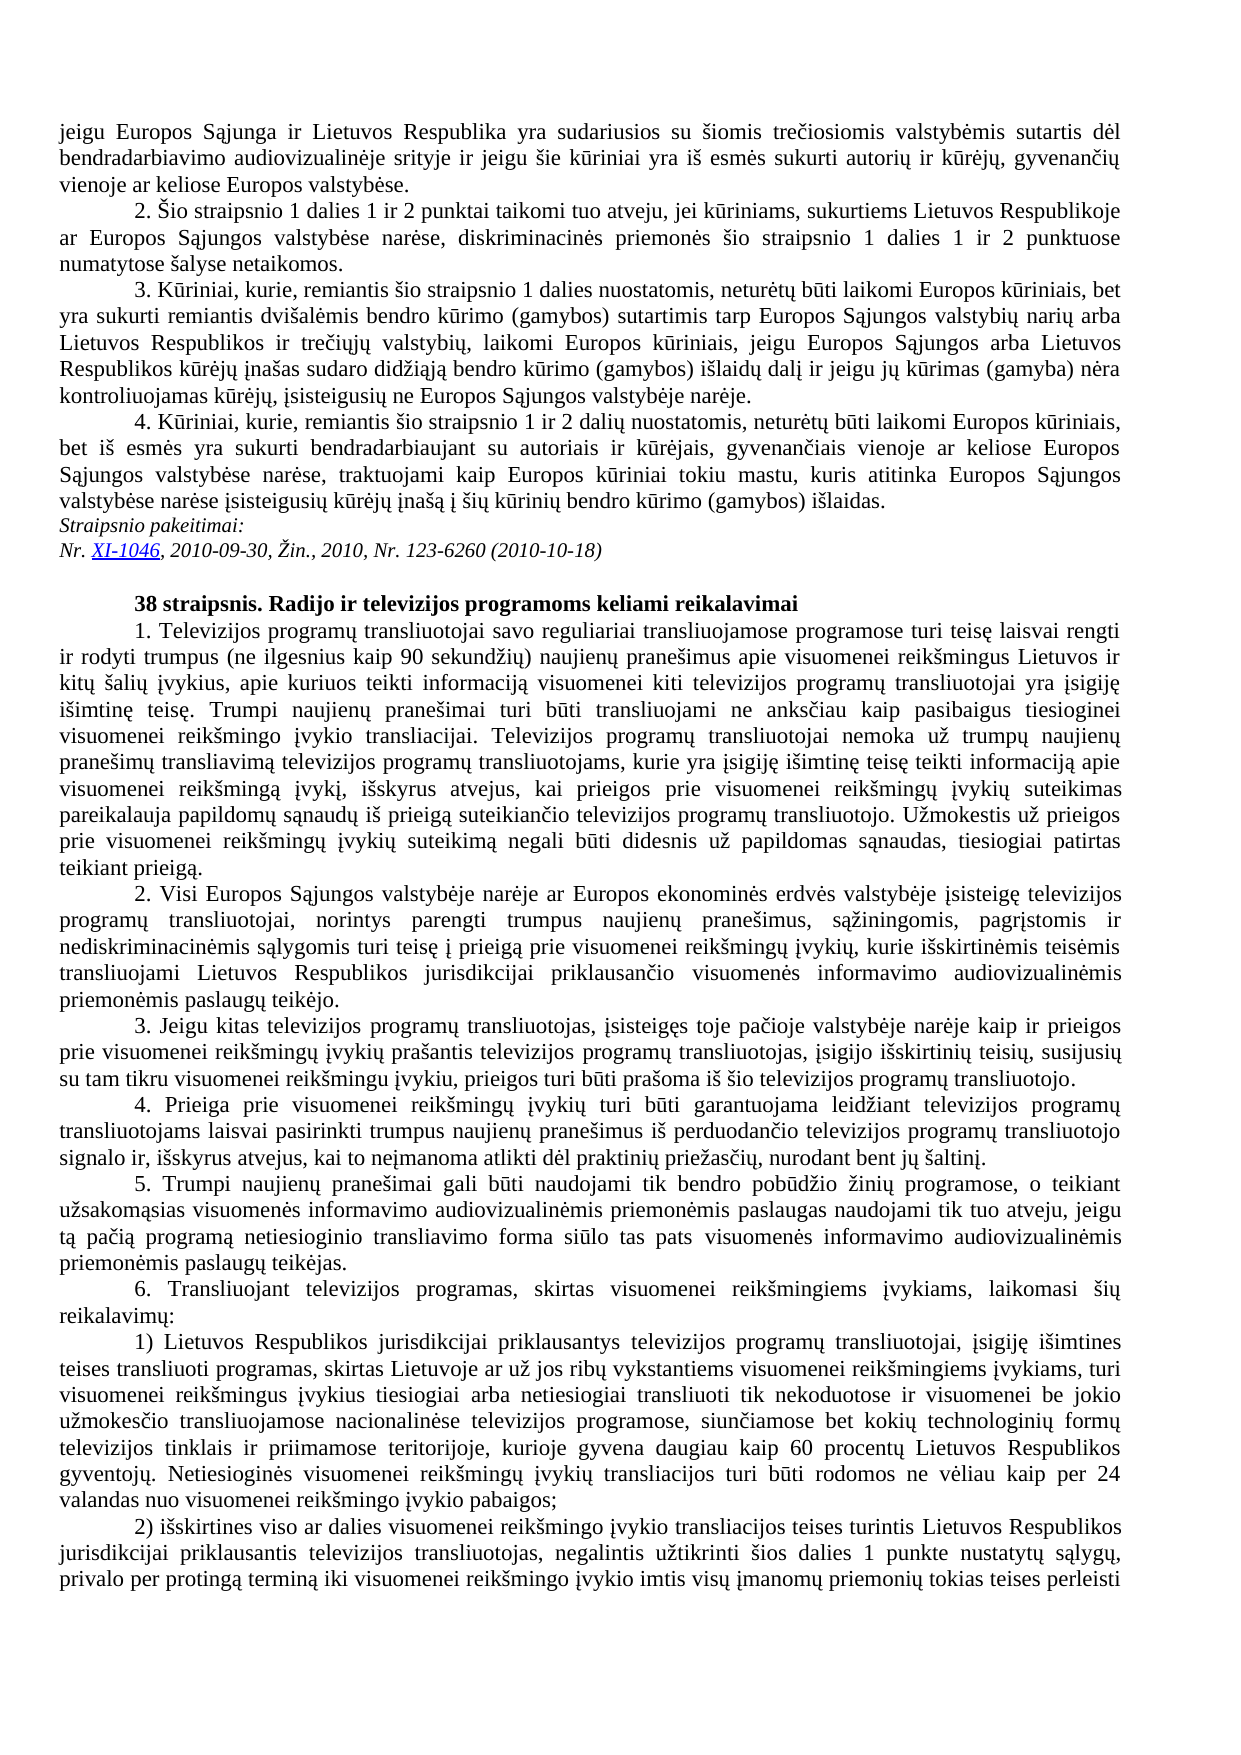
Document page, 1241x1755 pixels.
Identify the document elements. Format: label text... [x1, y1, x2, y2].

text 3. Jeigu kitas televizijos programų transliuotojas, įsisteigęs toje pačioje valstybėje narėje kaip ir prieigos prie visuomenei reikšmingų įvykių prašantis televizijos programų transliuotojas, įsigijo išskirtinių teisių, susijusių su tam tikru visuomenei reikšmingu įvykiu, prieigos turi būti prašoma iš šio televizijos programų transliuotojo. [59, 1012, 1122, 1091]
text jeigu Europos Sąjunga ir Lietuvos Respublika yra sudariusios su šiomis trečiosiomis valstybėmis sutartis dėl bendradarbiavimo audiovizualinėje srityje ir jeigu šie kūriniai yra iš esmės sukurti autorių ir kūrėjų, gyvenančių vienoje ar keliose Europos valstybėse. [59, 118, 1122, 197]
text 1) Lietuvos Respublikos jurisdikcijai priklausantys televizijos programų transliuotojai, įsigiję išimtines teises transliuoti programas, skirtas Lietuvoje ar už jos ribų vykstantiems visuomenei reikšmingiems įvykiams, turi visuomenei reikšmingus įvykius tiesiogiai arba netiesiogiai transliuoti tik nekoduotose ir visuomenei be jokio užmokesčio transliuojamose nacionalinėse televizijos programose, siunčiamose bet kokių technologinių formų televizijos tinklais ir priimamose teritorijoje, kurioje gyvena daugiau kaip 60 procentų Lietuvos Respublikos gyventojų. Netiesioginės visuomenei reikšmingų įvykių transliacijos turi būti rodomos ne vėliau kaip per 24 valandas nuo visuomenei reikšmingo įvykio pabaigos; [59, 1328, 1122, 1513]
text 2. Šio straipsnio 1 dalies 1 ir 2 punktai taikomi tuo atveju, jei kūriniams, sukurtiems Lietuvos Respublikoje ar Europos Sąjungos valstybėse narėse, diskriminacinės priemonės šio straipsnio 1 dalies 1 ir 2 punktuose numatytose šalyse netaikomos. [59, 197, 1122, 276]
text 1. Televizijos programų transliuotojai savo reguliariai transliuojamose programose turi teisę laisvai rengti ir rodyti trumpus (ne ilgesnius kaip 90 sekundžių) naujienų pranešimus apie visuomenei reikšmingus Lietuvos ir kitų šalių įvykius, apie kuriuos teikti informaciją visuomenei kiti televizijos programų transliuotojai yra įsigiję išimtinę teisę. Trumpi naujienų pranešimai turi būti transliuojami ne anksčiau kaip pasibaigus tiesioginei visuomenei reikšmingo įvykio transliacijai. Televizijos programų transliuotojai nemoka už trumpų naujienų pranešimų transliavimą televizijos programų transliuotojams, kurie yra įsigiję išimtinę teisę teikti informaciją apie visuomenei reikšmingą įvykį, išskyrus atvejus, kai prieigos prie visuomenei reikšmingų įvykių suteikimas pareikalauja papildomų sąnaudų iš prieigą suteikiančio televizijos programų transliuotojo. Užmokestis už prieigos prie visuomenei reikšmingų įvykių suteikimą negali būti didesnis už papildomas sąnaudas, tiesiogiai patirtas teikiant prieigą. [59, 617, 1122, 880]
text Nr. XI-1046, 2010-09-30, Žin., 2010, Nr. 123-6260 (2010-10-18) [59, 537, 1122, 562]
text 2. Visi Europos Sąjungos valstybėje narėje ar Europos ekonominės erdvės valstybėje įsisteigę televizijos programų transliuotojai, norintys parengti trumpus naujienų pranešimus, sąžiningomis, pagrįstomis ir nediskriminacinėmis sąlygomis turi teisę į prieigą prie visuomenei reikšmingų įvykių, kurie išskirtinėmis teisėmis transliuojami Lietuvos Respublikos jurisdikcijai priklausančio visuomenės informavimo audiovizualinėmis priemonėmis paslaugų teikėjo. [59, 880, 1122, 1012]
text 5. Trumpi naujienų pranešimai gali būti naudojami tik bendro pobūdžio žinių programose, o teikiant užsakomąsias visuomenės informavimo audiovizualinėmis priemonėmis paslaugas naudojami tik tuo atveju, jeigu tą pačią programą netiesioginio transliavimo forma siūlo tas pats visuomenės informavimo audiovizualinėmis priemonėmis paslaugų teikėjas. [59, 1170, 1122, 1276]
text 4. Kūriniai, kurie, remiantis šio straipsnio 1 ir 2 dalių nuostatomis, neturėtų būti laikomi Europos kūriniais, bet iš esmės yra sukurti bendradarbiaujant su autoriais ir kūrėjais, gyvenančiais vienoje ar keliose Europos Sąjungos valstybėse narėse, traktuojami kaip Europos kūriniai tokiu mastu, kuris atitinka Europos Sąjungos valstybėse narėse įsisteigusių kūrėjų įnašą į šių kūrinių bendro kūrimo (gamybos) išlaidas. [59, 408, 1122, 513]
text 38 straipsnis. Radijo ir televizijos programoms keliami reikalavimai [59, 590, 1122, 617]
text 2) išskirtines viso ar dalies visuomenei reikšmingo įvykio transliacijos teises turintis Lietuvos Respublikos jurisdikcijai priklausantis televizijos transliuotojas, negalintis užtikrinti šios dalies 1 punkte nustatytų sąlygų, privalo per protingą terminą iki visuomenei reikšmingo įvykio imtis visų įmanomų priemonių tokias teises perleisti [59, 1513, 1122, 1592]
text Straipsnio pakeitimai: [59, 513, 1122, 537]
text 3. Kūriniai, kurie, remiantis šio straipsnio 1 dalies nuostatomis, neturėtų būti laikomi Europos kūriniais, bet yra sukurti remiantis dvišalėmis bendro kūrimo (gamybos) sutartimis tarp Europos Sąjungos valstybių narių arba Lietuvos Respublikos ir trečiųjų valstybių, laikomi Europos kūriniais, jeigu Europos Sąjungos arba Lietuvos Respublikos kūrėjų įnašas sudaro didžiąją bendro kūrimo (gamybos) išlaidų dalį ir jeigu jų kūrimas (gamyba) nėra kontroliuojamas kūrėjų, įsisteigusių ne Europos Sąjungos valstybėje narėje. [59, 276, 1122, 408]
text 6. Transliuojant televizijos programas, skirtas visuomenei reikšmingiems įvykiams, laikomasi šių reikalavimų: [59, 1276, 1122, 1328]
text 4. Prieiga prie visuomenei reikšmingų įvykių turi būti garantuojama leidžiant televizijos programų transliuotojams laisvai pasirinkti trumpus naujienų pranešimus iš perduodančio televizijos programų transliuotojo signalo ir, išskyrus atvejus, kai to neįmanoma atlikti dėl praktinių priežasčių, nurodant bent jų šaltinį. [59, 1091, 1122, 1170]
